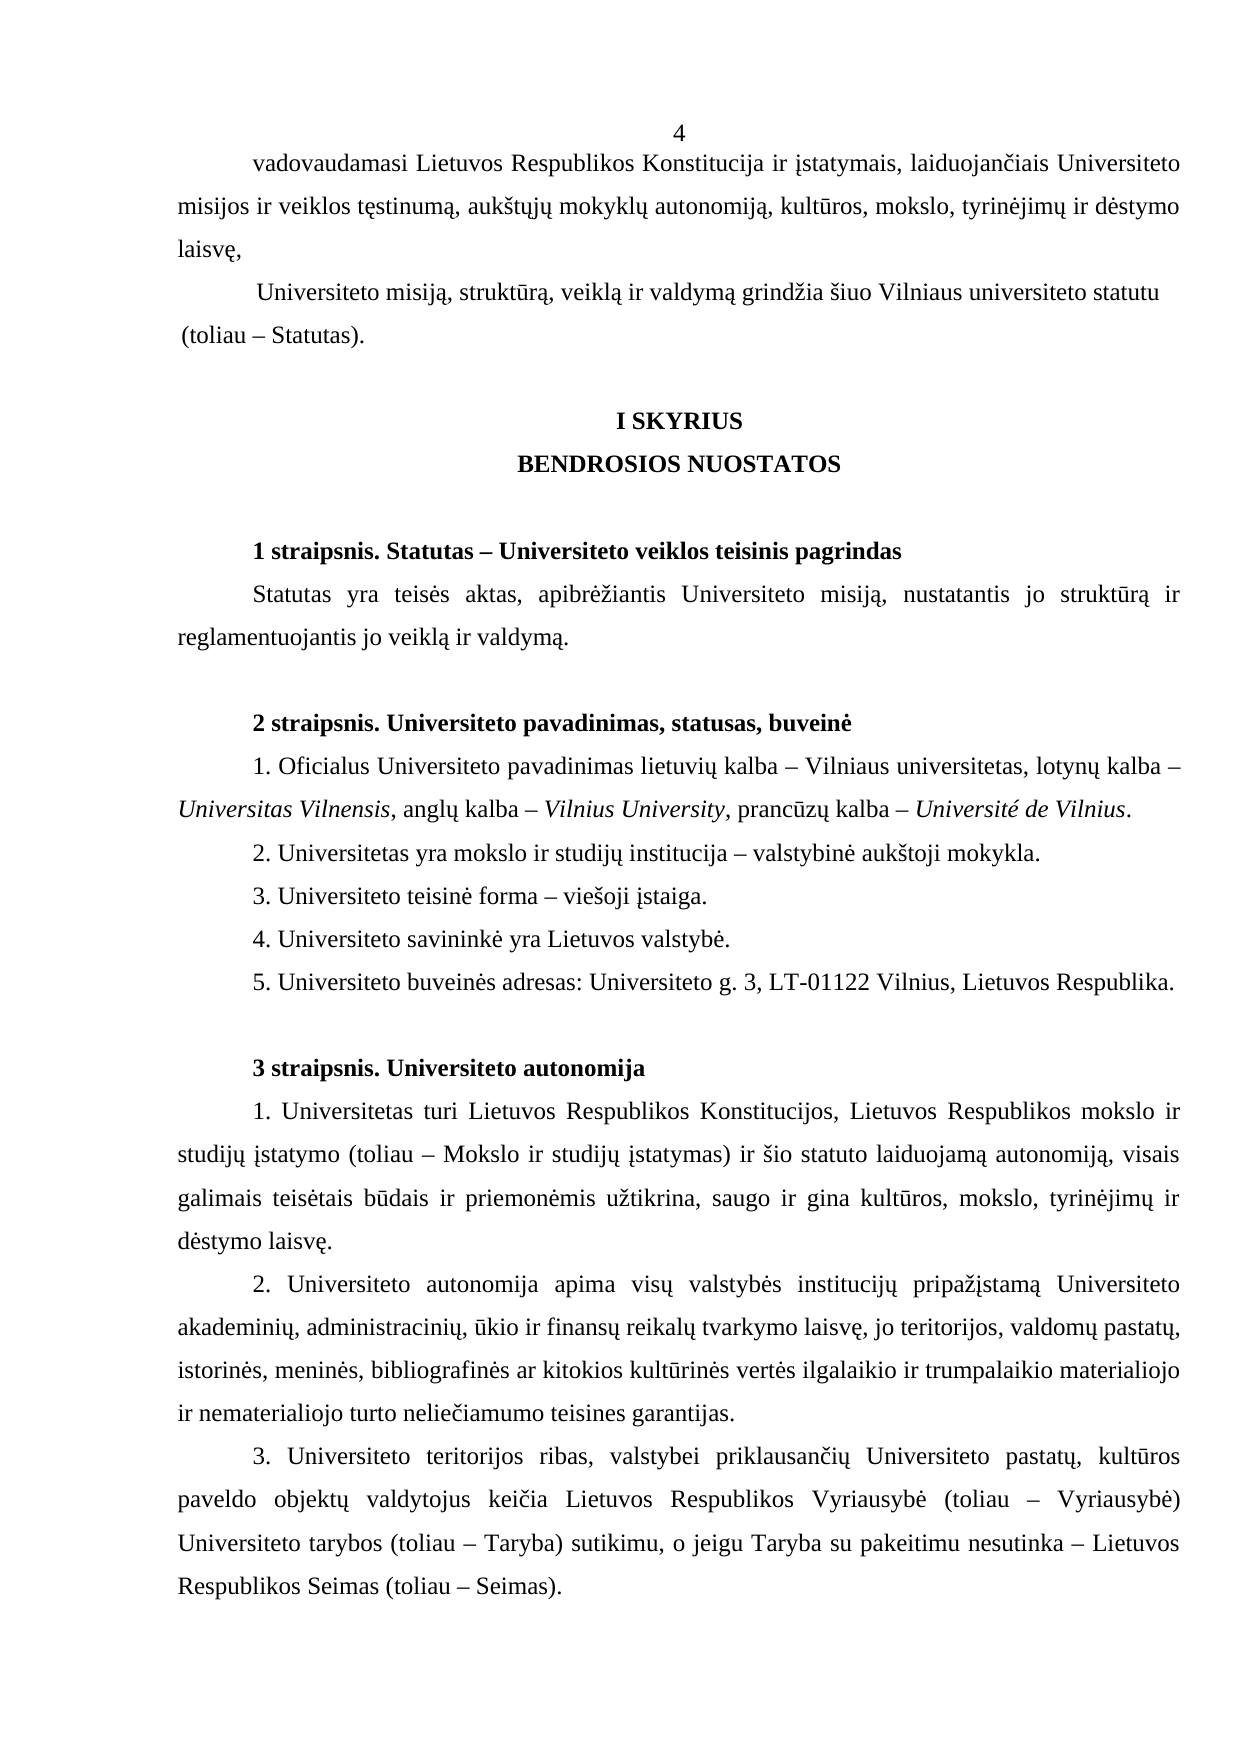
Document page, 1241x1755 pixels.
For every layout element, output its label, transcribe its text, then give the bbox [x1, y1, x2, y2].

text 1 straipsnis. Statutas – Universiteto veiklos teisinis pagrindas [177, 536, 1181, 564]
text 2. Universiteto autonomija apima visų valstybės institucijų pripažįstamą Universiteto akademinių, administracinių, ūkio ir finansų reikalų tvarkymo laisvę, jo teritorijos, valdomų pastatų, istorinės, meninės, bibliografinės ar kitokios kultūrinės vertės ilgalaikio ir trumpalaikio materialiojo ir nematerialiojo turto neliečiamumo teisines garantijas. [177, 1269, 1181, 1427]
text 5. Universiteto buveinės adresas: Universiteto g. 3, LT-01122 Vilnius, Lietuvos Respublika. [177, 967, 1181, 996]
text I skyrius [177, 406, 1181, 435]
text BENDROSIOS NUOSTATOS [177, 449, 1181, 478]
text Universiteto misiją, struktūrą, veiklą ir valdymą grindžia šiuo Vilniaus universiteto statutu (toliau – Statutas). [181, 277, 1181, 349]
text Statutas yra teisės aktas, apibrėžiantis Universiteto misiją, nustatantis jo struktūrą ir reglamentuojantis jo veiklą ir valdymą. [177, 579, 1181, 651]
text 1. Universitetas turi Lietuvos Respublikos Konstitucijos, Lietuvos Respublikos mokslo ir studijų įstatymo (toliau – Mokslo ir studijų įstatymas) ir šio statuto laiduojamą autonomiją, visais galimais teisėtais būdais ir priemonėmis užtikrina, saugo ir gina kultūros, mokslo, tyrinėjimų ir dėstymo laisvę. [177, 1096, 1181, 1254]
text vadovaudamasi Lietuvos Respublikos Konstitucija ir įstatymais, laiduojančiais Universiteto misijos ir veiklos tęstinumą, aukštųjų mokyklų autonomiją, kultūros, mokslo, tyrinėjimų ir dėstymo laisvę, [177, 148, 1181, 263]
text 1. Oficialus Universiteto pavadinimas lietuvių kalba – Vilniaus universitetas, lotynų kalba – Universitas Vilnensis, anglų kalba – Vilnius University, prancūzų kalba – Université de Vilnius. [177, 751, 1181, 823]
text 3. Universiteto teisinė forma – viešoji įstaiga. [177, 881, 1181, 909]
text 2 straipsnis. Universiteto pavadinimas, statusas, buveinė [177, 708, 1181, 737]
text 3. Universiteto teritorijos ribas, valstybei priklausančių Universiteto pastatų, kultūros paveldo objektų valdytojus keičia Lietuvos Respublikos Vyriausybė (toliau – Vyriausybė) Universiteto tarybos (toliau – Taryba) sutikimu, o jeigu Taryba su pakeitimu nesutinka – Lietuvos Respublikos Seimas (toliau – Seimas). [177, 1441, 1181, 1599]
text 4. Universiteto savininkė yra Lietuvos valstybė. [177, 924, 1181, 953]
text 3 straipsnis. Universiteto autonomija [177, 1053, 1181, 1082]
text 2. Universitetas yra mokslo ir studijų institucija – valstybinė aukštoji mokykla. [177, 838, 1181, 866]
